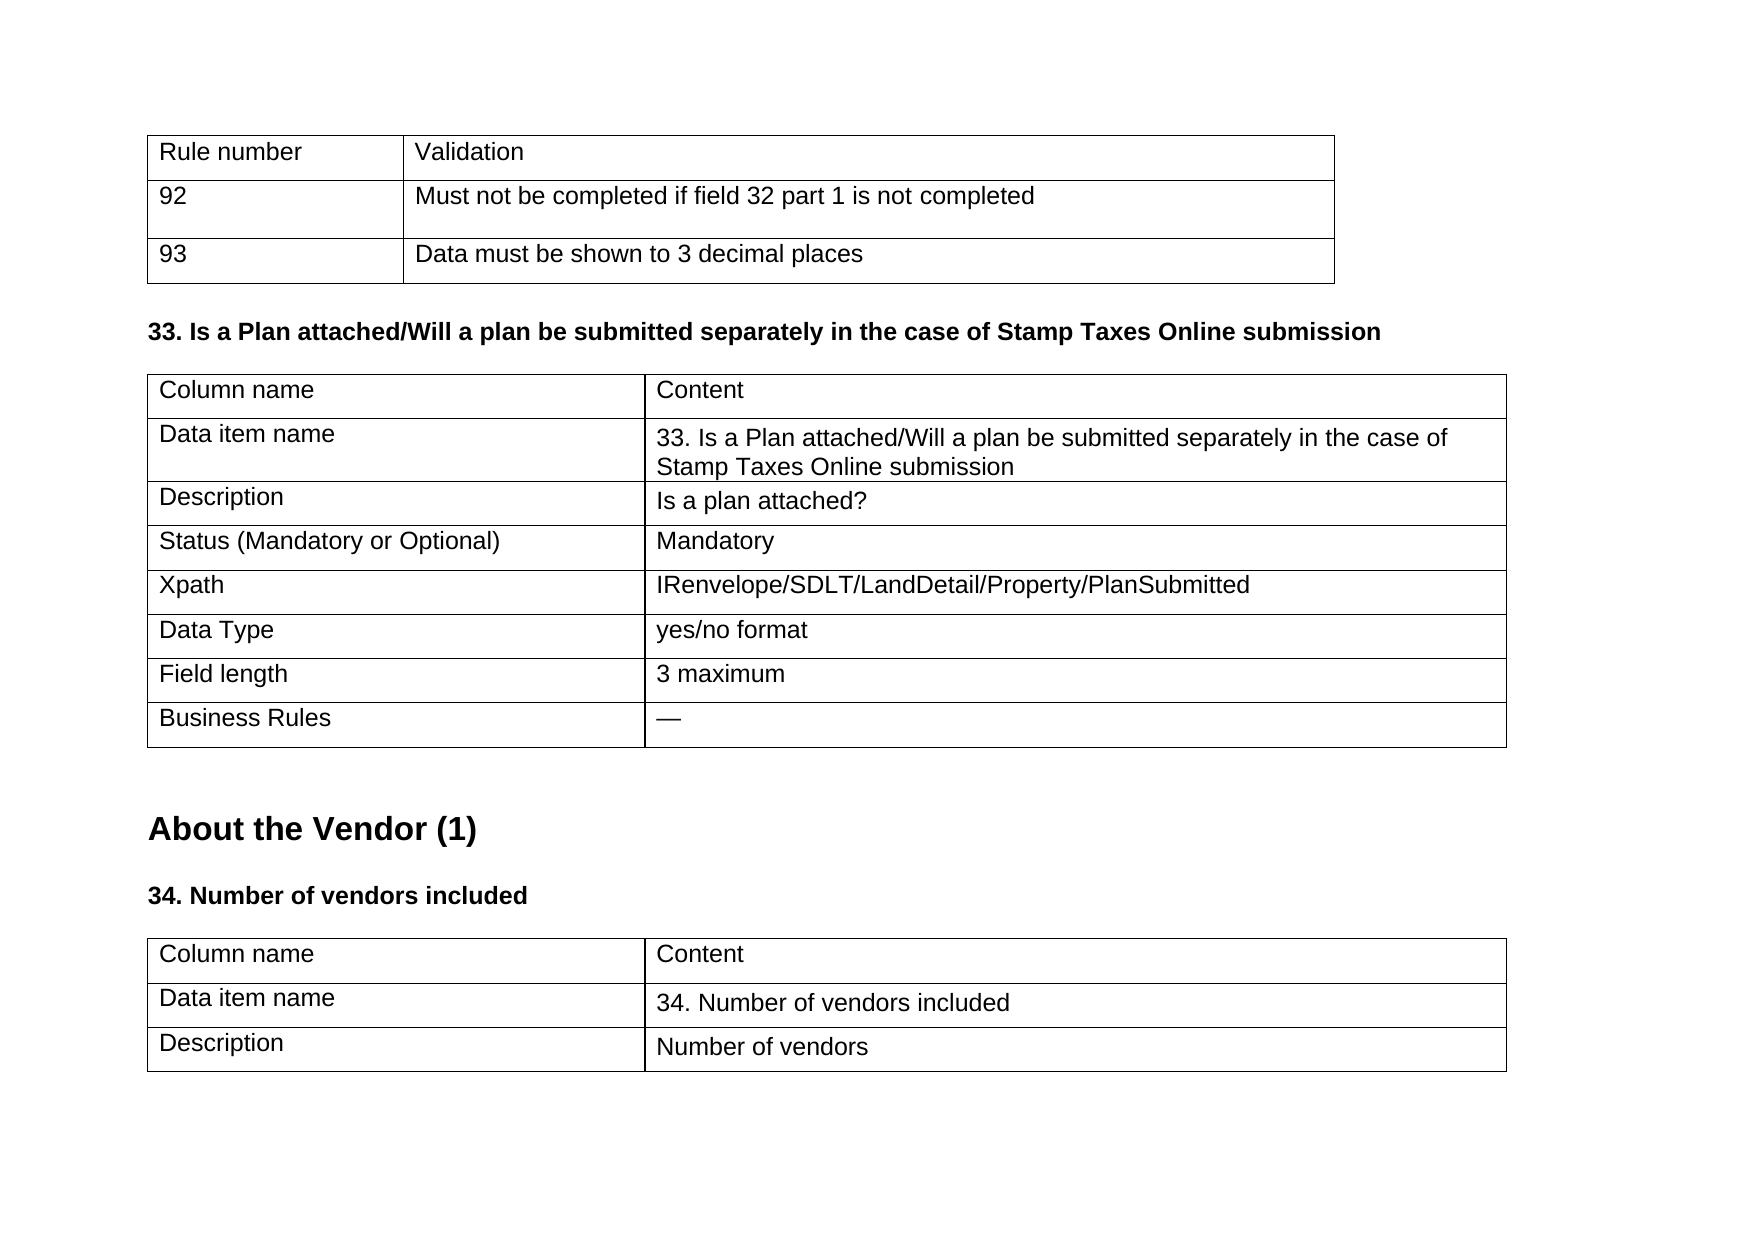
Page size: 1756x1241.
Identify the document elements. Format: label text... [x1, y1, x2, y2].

table_header Column name [148, 375, 644, 418]
table_cell 34. Number of vendors included [646, 984, 1506, 1027]
table_cell Is a plan attached? [646, 482, 1506, 525]
table_cell Xpath [148, 571, 644, 614]
table_cell 33. Is a Plan attached/Will a plan be submitted separately in the case of Stamp Taxes Online submission [646, 419, 1506, 481]
table_header Column name [148, 939, 644, 982]
table_cell Data item name [148, 984, 644, 1027]
table_cell IRenvelope/SDLT/LandDetail/Property/PlanSubmitted [646, 571, 1506, 614]
table_cell 92 [148, 181, 403, 238]
table_cell Field length [148, 659, 644, 702]
table_header Validation [404, 136, 1334, 180]
table_cell Must not be completed if field 32 part 1 is not completed [404, 181, 1334, 238]
table_header Content [646, 939, 1506, 982]
table_cell Data item name [148, 419, 644, 481]
table_cell Description [148, 1028, 644, 1071]
subtitle 33. Is a Plan attached/Will a plan be submitted separately in the case of Stamp Taxes Online submission [148, 316, 1515, 345]
table_cell Number of vendors [646, 1028, 1506, 1071]
subtitle About the Vendor (1) [148, 809, 1515, 848]
table_cell — [646, 703, 1506, 747]
table_cell Status (Mandatory or Optional) [148, 526, 644, 569]
table_cell Data must be shown to 3 decimal places [404, 239, 1334, 282]
table_cell Description [148, 482, 644, 525]
table_cell 3 maximum [646, 659, 1506, 702]
table_header Rule number [148, 136, 403, 180]
subtitle 34. Number of vendors included [148, 881, 1515, 909]
table_cell yes/no format [646, 615, 1506, 658]
table_cell Data Type [148, 615, 644, 658]
table_header Content [646, 375, 1506, 418]
table_cell Business Rules [148, 703, 644, 747]
table_cell Mandatory [646, 526, 1506, 569]
table_cell 93 [148, 239, 403, 282]
